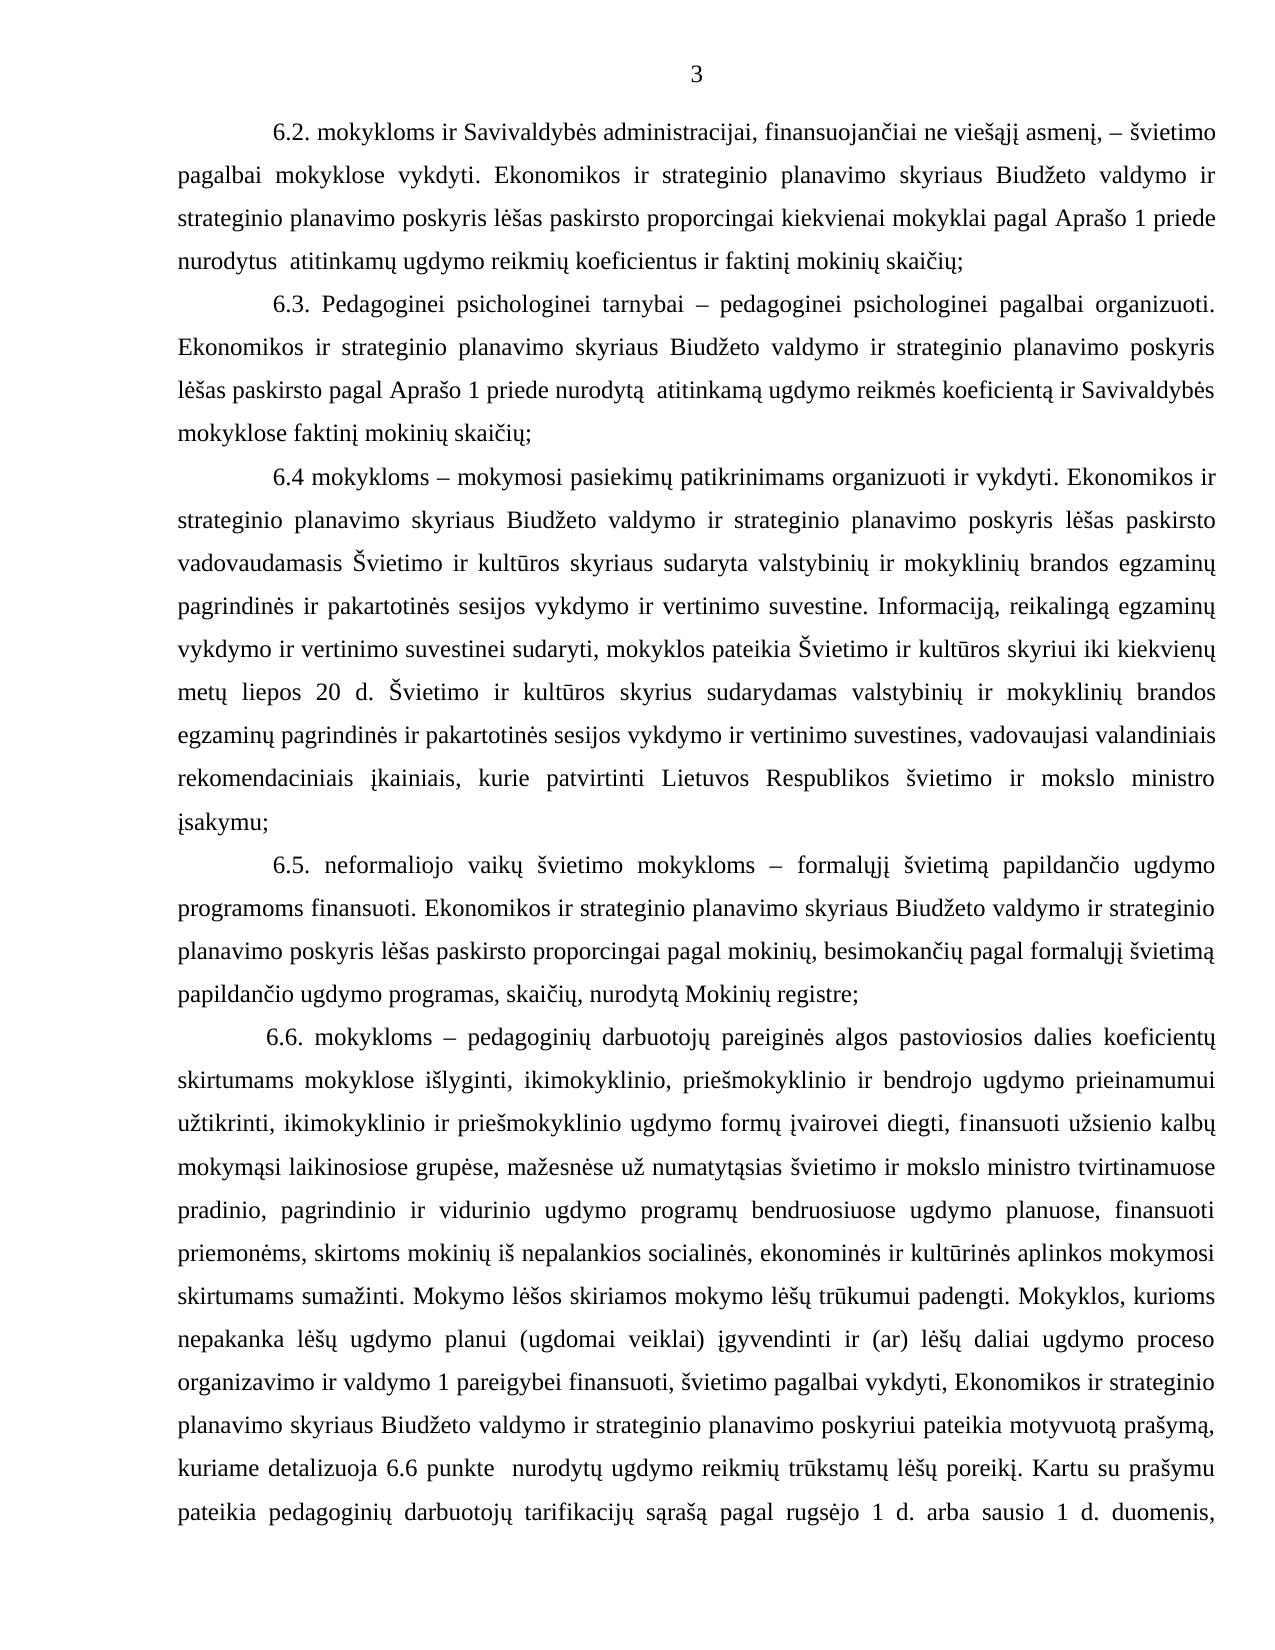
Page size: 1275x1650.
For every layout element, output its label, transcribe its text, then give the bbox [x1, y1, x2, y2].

text 6.5. neformaliojo vaikų švietimo mokykloms – formalųjį švietimą papildančio ugdymo programoms finansuoti. Ekonomikos ir strateginio planavimo skyriaus Biudžeto valdymo ir strateginio planavimo poskyris lėšas paskirsto proporcingai pagal mokinių, besimokančių pagal formalųjį švietimą papildančio ugdymo programas, skaičių, nurodytą Mokinių registre; [177, 850, 1216, 1008]
text 6.2. mokykloms ir Savivaldybės administracijai, finansuojančiai ne viešąjį asmenį, – švietimo pagalbai mokyklose vykdyti. Ekonomikos ir strateginio planavimo skyriaus Biudžeto valdymo ir strateginio planavimo poskyris lėšas paskirsto proporcingai kiekvienai mokyklai pagal Aprašo 1 priede nurodytus atitinkamų ugdymo reikmių koeficientus ir faktinį mokinių skaičių; [177, 117, 1216, 275]
text 6.6. mokykloms – pedagoginių darbuotojų pareiginės algos pastoviosios dalies koeficientų skirtumams mokyklose išlyginti, ikimokyklinio, priešmokyklinio ir bendrojo ugdymo prieinamumui užtikrinti, ikimokyklinio ir priešmokyklinio ugdymo formų įvairovei diegti, finansuoti užsienio kalbų mokymąsi laikinosiose grupėse, mažesnėse už numatytąsias švietimo ir mokslo ministro tvirtinamuose pradinio, pagrindinio ir vidurinio ugdymo programų bendruosiuose ugdymo planuose, finansuoti priemonėms, skirtoms mokinių iš nepalankios socialinės, ekonominės ir kultūrinės aplinkos mokymosi skirtumams sumažinti. Mokymo lėšos skiriamos mokymo lėšų trūkumui padengti. Mokyklos, kurioms nepakanka lėšų ugdymo planui (ugdomai veiklai) įgyvendinti ir (ar) lėšų daliai ugdymo proceso organizavimo ir valdymo 1 pareigybei finansuoti, švietimo pagalbai vykdyti, Ekonomikos ir strateginio planavimo skyriaus Biudžeto valdymo ir strateginio planavimo poskyriui pateikia motyvuotą prašymą, kuriame detalizuoja 6.6 punkte nurodytų ugdymo reikmių trūkstamų lėšų poreikį. Kartu su prašymu pateikia pedagoginių darbuotojų tarifikacijų sąrašą pagal rugsėjo 1 d. arba sausio 1 d. duomenis, [177, 1022, 1216, 1525]
text 6.3. Pedagoginei psichologinei tarnybai – pedagoginei psichologinei pagalbai organizuoti. Ekonomikos ir strateginio planavimo skyriaus Biudžeto valdymo ir strateginio planavimo poskyris lėšas paskirsto pagal Aprašo 1 priede nurodytą atitinkamą ugdymo reikmės koeficientą ir Savivaldybės mokyklose faktinį mokinių skaičių; [177, 289, 1216, 447]
text 6.4 mokykloms – mokymosi pasiekimų patikrinimams organizuoti ir vykdyti. Ekonomikos ir strateginio planavimo skyriaus Biudžeto valdymo ir strateginio planavimo poskyris lėšas paskirsto vadovaudamasis Švietimo ir kultūros skyriaus sudaryta valstybinių ir mokyklinių brandos egzaminų pagrindinės ir pakartotinės sesijos vykdymo ir vertinimo suvestine. Informaciją, reikalingą egzaminų vykdymo ir vertinimo suvestinei sudaryti, mokyklos pateikia Švietimo ir kultūros skyriui iki kiekvienų metų liepos 20 d. Švietimo ir kultūros skyrius sudarydamas valstybinių ir mokyklinių brandos egzaminų pagrindinės ir pakartotinės sesijos vykdymo ir vertinimo suvestines, vadovaujasi valandiniais rekomendaciniais įkainiais, kurie patvirtinti Lietuvos Respublikos švietimo ir mokslo ministro įsakymu; [177, 462, 1216, 835]
